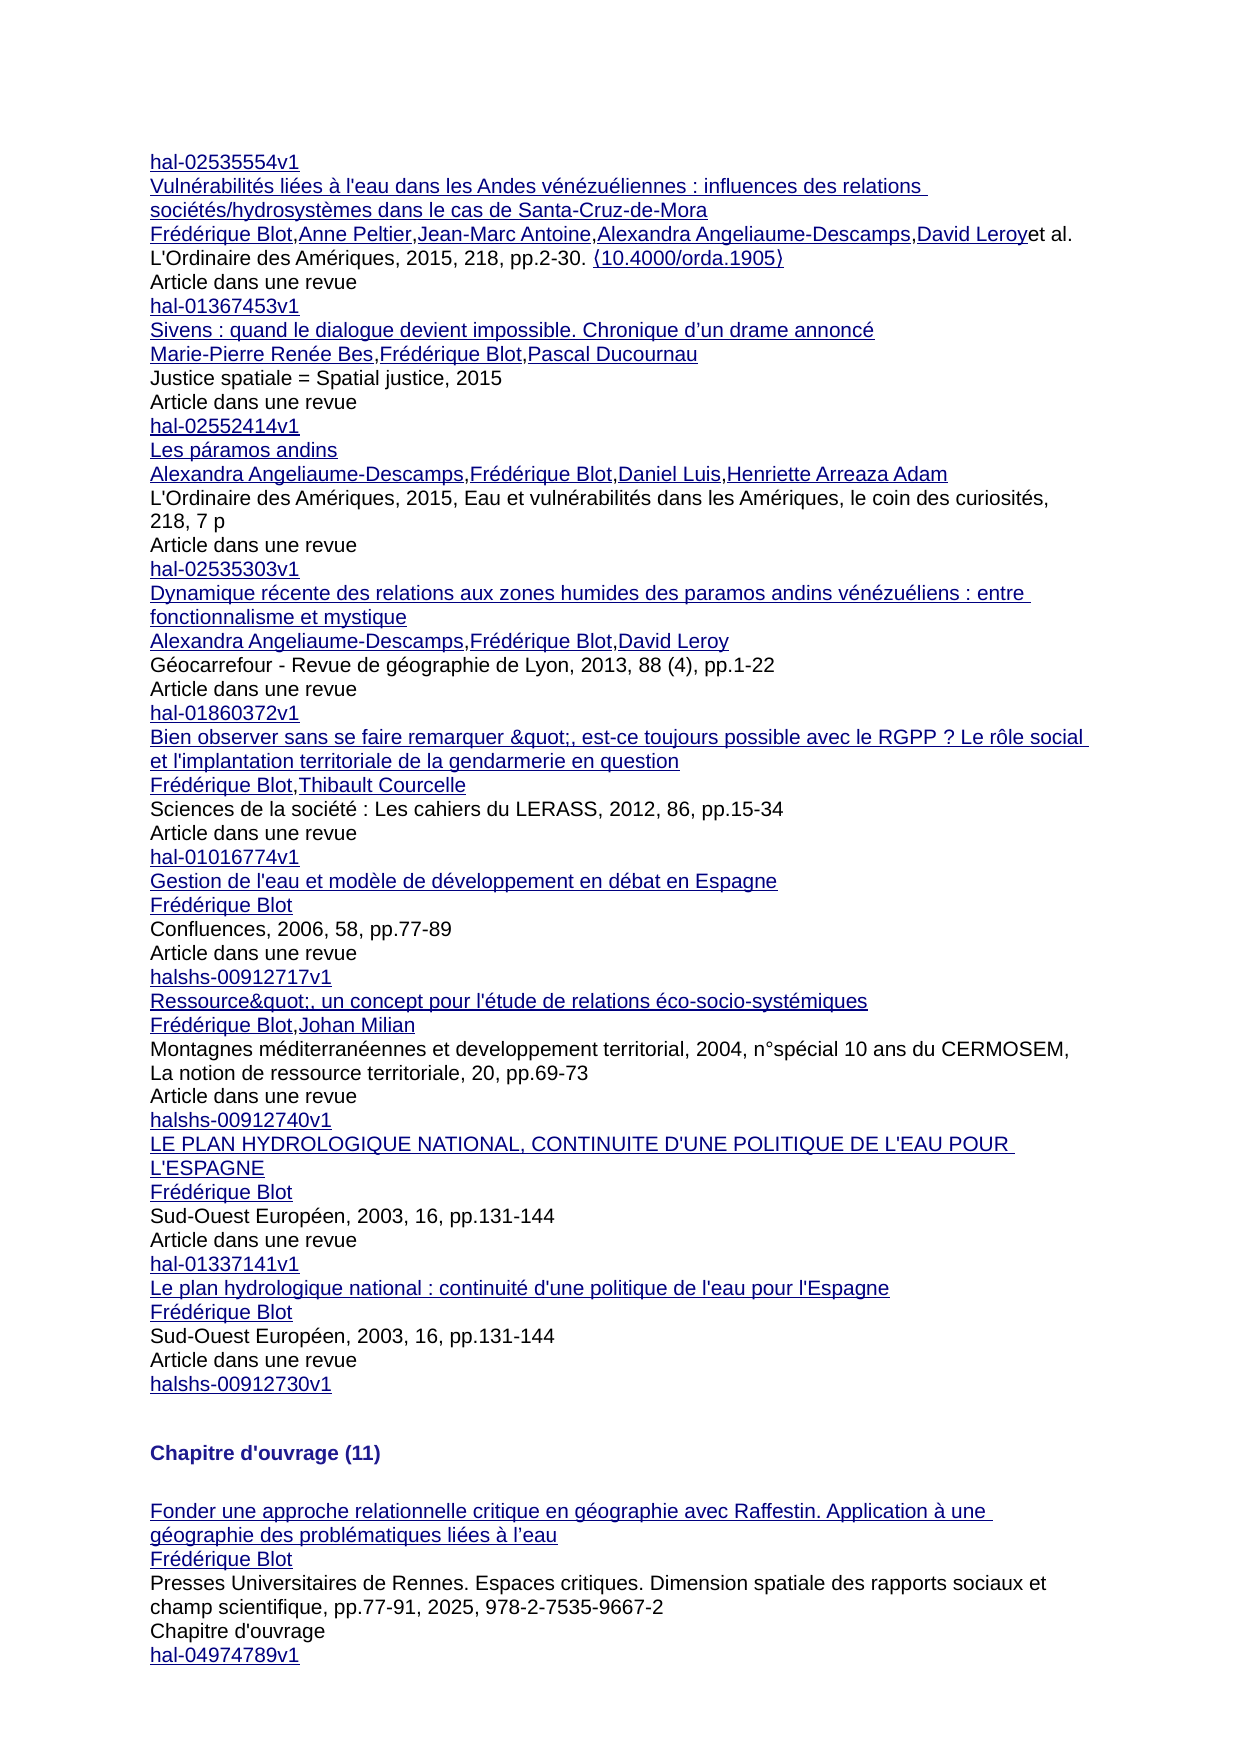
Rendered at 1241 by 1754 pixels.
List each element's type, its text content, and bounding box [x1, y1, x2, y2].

table_cell Bien observer sans se faire remarquer &quot;, est-ce toujours possible avec le RGPP ? Le rôle social et l'implantation territoriale de la gendarmerie en question Frédérique Blot,Thibault Courcelle Sciences de la société : Les cahiers du LERASS, 2012, 86, pp.15-34 Article dans une revue hal-01016774v1 [150, 725, 1090, 869]
table_cell Le plan hydrologique national : continuité d'une politique de l'eau pour l'Espagne Frédérique Blot Sud-Ouest Européen, 2003, 16, pp.131-144 Article dans une revue halshs-00912730v1 [150, 1276, 1090, 1396]
table_cell Sivens : quand le dialogue devient impossible. Chronique d’un drame annoncé Marie-Pierre Renée Bes,Frédérique Blot,Pascal Ducournau Justice spatiale = Spatial justice, 2015 Article dans une revue hal-02552414v1 [150, 318, 1090, 437]
table_cell Vulnérabilités liées à l'eau dans les Andes vénézuéliennes : influences des relations sociétés/hydrosystèmes dans le cas de Santa-Cruz-de-Mora Frédérique Blot,Anne Peltier,Jean-Marc Antoine,Alexandra Angeliaume-Descamps,David Leroyet al. L'Ordinaire des Amériques, 2015, 218, pp.2-30. ⟨10.4000/orda.1905⟩ Article dans une revue hal-01367453v1 [150, 174, 1090, 318]
table_cell hal-02535554v1 [150, 150, 1090, 174]
table_cell Ressource&quot;, un concept pour l'étude de relations éco-socio-systémiques Frédérique Blot,Johan Milian Montagnes méditerranéennes et developpement territorial, 2004, n°spécial 10 ans du CERMOSEM, La notion de ressource territoriale, 20, pp.69-73 Article dans une revue halshs-00912740v1 [150, 989, 1090, 1132]
table_header Fonder une approche relationnelle critique en géographie avec Raffestin. Application à une géographie des problématiques liées à l’eau Frédérique Blot Presses Universitaires de Rennes. Espaces critiques. Dimension spatiale des rapports sociaux et champ scientifique, pp.77-91, 2025, 978-2-7535-9667-2 Chapitre d'ouvrage hal-04974789v1 [150, 1499, 1090, 1667]
table_cell Les páramos andins Alexandra Angeliaume-Descamps,Frédérique Blot,Daniel Luis,Henriette Arreaza Adam L'Ordinaire des Amériques, 2015, Eau et vulnérabilités dans les Amériques, le coin des curiosités, 218, 7 p Article dans une revue hal-02535303v1 [150, 438, 1090, 581]
table_cell LE PLAN HYDROLOGIQUE NATIONAL, CONTINUITE D'UNE POLITIQUE DE L'EAU POUR L'ESPAGNE Frédérique Blot Sud-Ouest Européen, 2003, 16, pp.131-144 Article dans une revue hal-01337141v1 [150, 1132, 1090, 1276]
subtitle Chapitre d'ouvrage (11) [150, 1441, 1090, 1464]
table_cell Dynamique récente des relations aux zones humides des paramos andins vénézuéliens : entre fonctionnalisme et mystique Alexandra Angeliaume-Descamps,Frédérique Blot,David Leroy Géocarrefour - Revue de géographie de Lyon, 2013, 88 (4), pp.1-22 Article dans une revue hal-01860372v1 [150, 581, 1090, 725]
table_cell Gestion de l'eau et modèle de développement en débat en Espagne Frédérique Blot Confluences, 2006, 58, pp.77-89 Article dans une revue halshs-00912717v1 [150, 869, 1090, 988]
